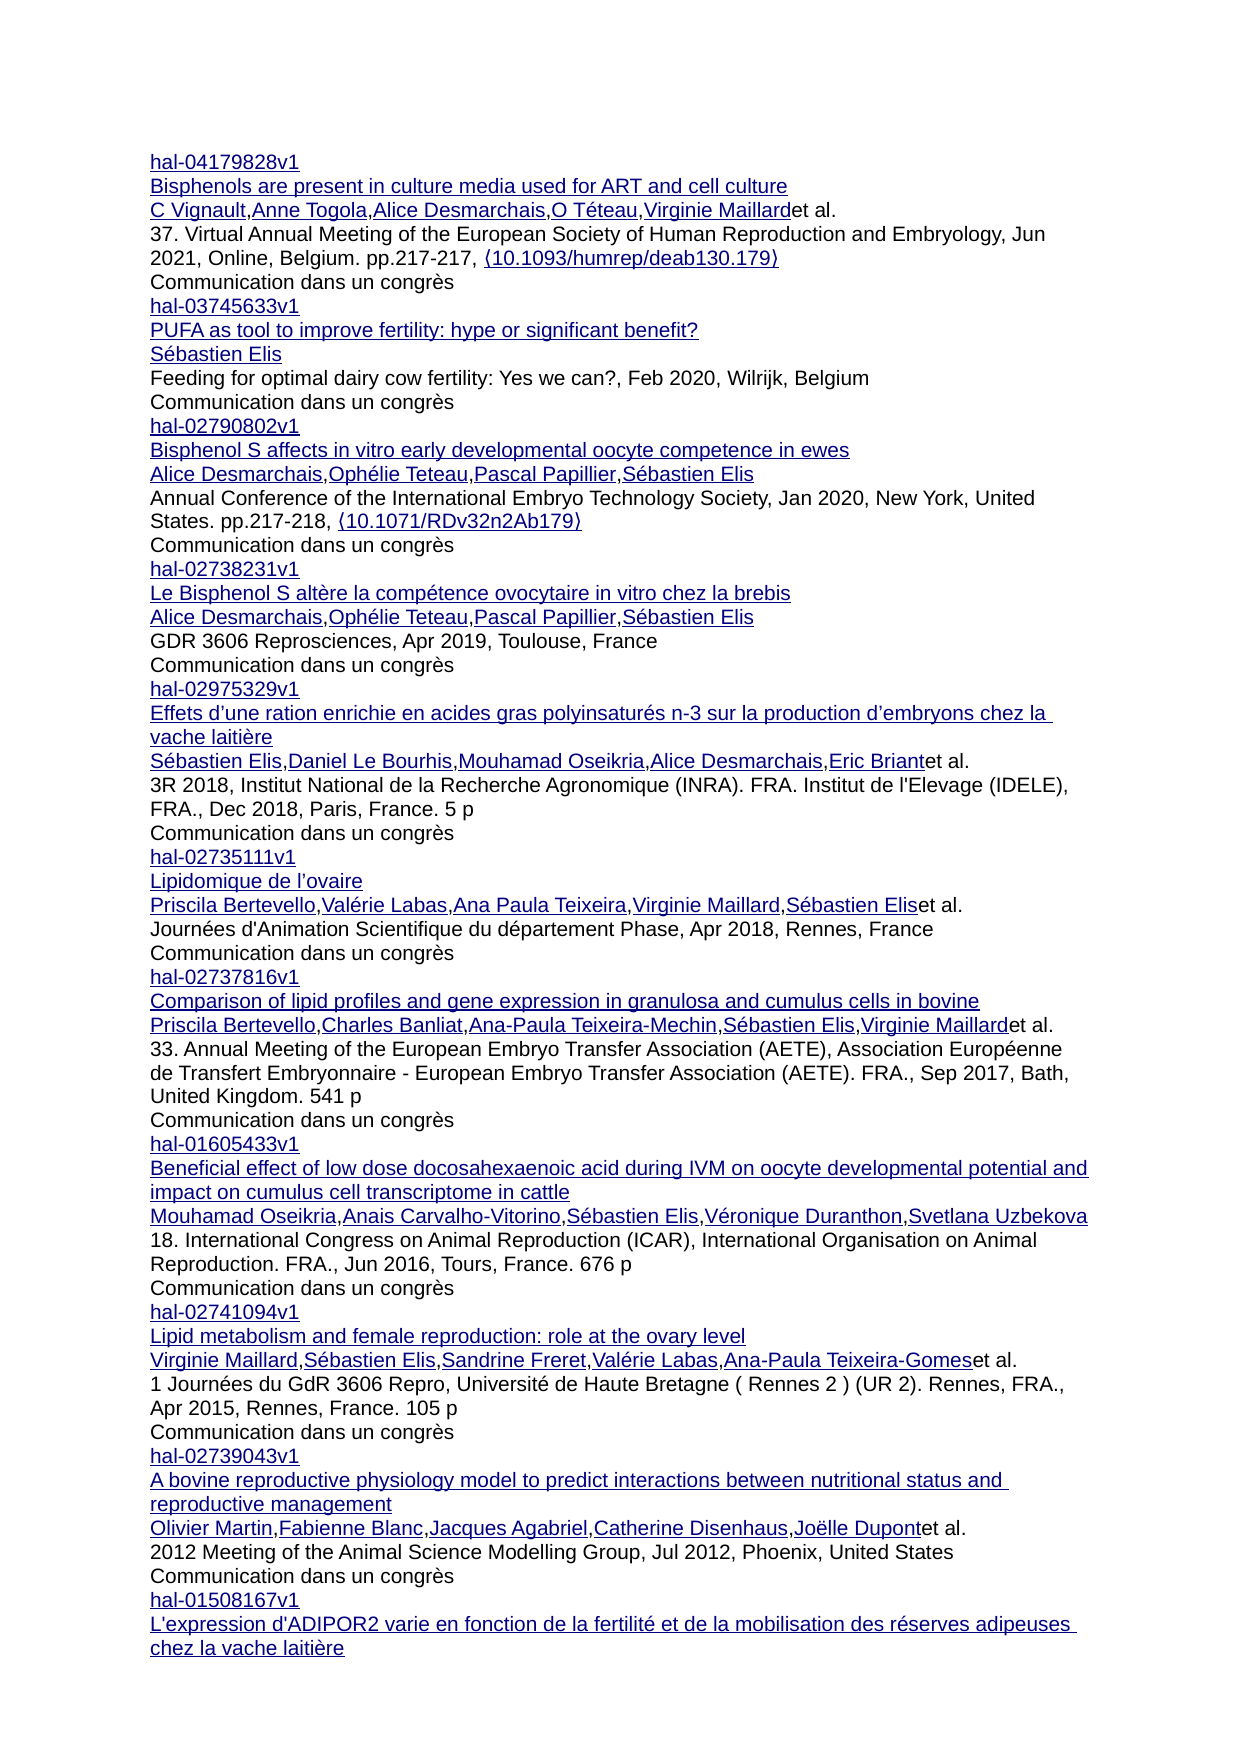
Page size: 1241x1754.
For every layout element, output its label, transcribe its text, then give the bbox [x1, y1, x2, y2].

table_cell Lipidomique de l’ovaire Priscila Bertevello,Valérie Labas,Ana Paula Teixeira,Virginie Maillard,Sébastien Eliset al. Journées d'Animation Scientifique du département Phase, Apr 2018, Rennes, France Communication dans un congrès hal-02737816v1 [150, 869, 1090, 988]
table_cell L'expression d'ADIPOR2 varie en fonction de la fertilité et de la mobilisation des réserves adipeuses chez la vache laitière [150, 1611, 1090, 1659]
table_cell Metabolic exchanges between the oocyte and its environment: focus on lipids Svetlana Uzbekova,Priscila Silvana Bertevello,Rozenn Dalbies-Tran,Sébastien Elis,Valérie Labaset al. 48. Annual Conference of the International Embryo Technology Society (IETS), Jan 2022, Savannah GA, United States. pp.1-26, ⟨10.1071/RD21249⟩ Communication dans un congrès hal-04179828v1 [150, 150, 1090, 174]
table_cell Beneficial effect of low dose docosahexaenoic acid during IVM on oocyte developmental potential and impact on cumulus cell transcriptome in cattle Mouhamad Oseikria,Anais Carvalho-Vitorino,Sébastien Elis,Véronique Duranthon,Svetlana Uzbekova 18. International Congress on Animal Reproduction (ICAR), International Organisation on Animal Reproduction. FRA., Jun 2016, Tours, France. 676 p Communication dans un congrès hal-02741094v1 [150, 1156, 1090, 1324]
table_cell Bisphenols are present in culture media used for ART and cell culture C Vignault,Anne Togola,Alice Desmarchais,O Téteau,Virginie Maillardet al. 37. Virtual Annual Meeting of the European Society of Human Reproduction and Embryology, Jun 2021, Online, Belgium. pp.217-217, ⟨10.1093/humrep/deab130.179⟩ Communication dans un congrès hal-03745633v1 [150, 174, 1090, 318]
table_cell Effets d’une ration enrichie en acides gras polyinsaturés n-3 sur la production d’embryons chez la vache laitière Sébastien Elis,Daniel Le Bourhis,Mouhamad Oseikria,Alice Desmarchais,Eric Briantet al. 3R 2018, Institut National de la Recherche Agronomique (INRA). FRA. Institut de l'Elevage (IDELE), FRA., Dec 2018, Paris, France. 5 p Communication dans un congrès hal-02735111v1 [150, 701, 1090, 869]
table_cell PUFA as tool to improve fertility: hype or significant benefit? Sébastien Elis Feeding for optimal dairy cow fertility: Yes we can?, Feb 2020, Wilrijk, Belgium Communication dans un congrès hal-02790802v1 [150, 318, 1090, 437]
table_cell Lipid metabolism and female reproduction: role at the ovary level Virginie Maillard,Sébastien Elis,Sandrine Freret,Valérie Labas,Ana-Paula Teixeira-Gomeset al. 1 Journées du GdR 3606 Repro, Université de Haute Bretagne ( Rennes 2 ) (UR 2). Rennes, FRA., Apr 2015, Rennes, France. 105 p Communication dans un congrès hal-02739043v1 [150, 1324, 1090, 1468]
table_cell A bovine reproductive physiology model to predict interactions between nutritional status and reproductive management Olivier Martin,Fabienne Blanc,Jacques Agabriel,Catherine Disenhaus,Joëlle Dupontet al. 2012 Meeting of the Animal Science Modelling Group, Jul 2012, Phoenix, United States Communication dans un congrès hal-01508167v1 [150, 1468, 1090, 1611]
table_cell Bisphenol S affects in vitro early developmental oocyte competence in ewes Alice Desmarchais,Ophélie Teteau,Pascal Papillier,Sébastien Elis Annual Conference of the International Embryo Technology Society, Jan 2020, New York, United States. pp.217-218, ⟨10.1071/RDv32n2Ab179⟩ Communication dans un congrès hal-02738231v1 [150, 438, 1090, 581]
table_cell Comparison of lipid profiles and gene expression in granulosa and cumulus cells in bovine Priscila Bertevello,Charles Banliat,Ana-Paula Teixeira-Mechin,Sébastien Elis,Virginie Maillardet al. 33. Annual Meeting of the European Embryo Transfer Association (AETE), Association Européenne de Transfert Embryonnaire - European Embryo Transfer Association (AETE). FRA., Sep 2017, Bath, United Kingdom. 541 p Communication dans un congrès hal-01605433v1 [150, 989, 1090, 1156]
table_cell Le Bisphenol S altère la compétence ovocytaire in vitro chez la brebis Alice Desmarchais,Ophélie Teteau,Pascal Papillier,Sébastien Elis GDR 3606 Reprosciences, Apr 2019, Toulouse, France Communication dans un congrès hal-02975329v1 [150, 581, 1090, 701]
